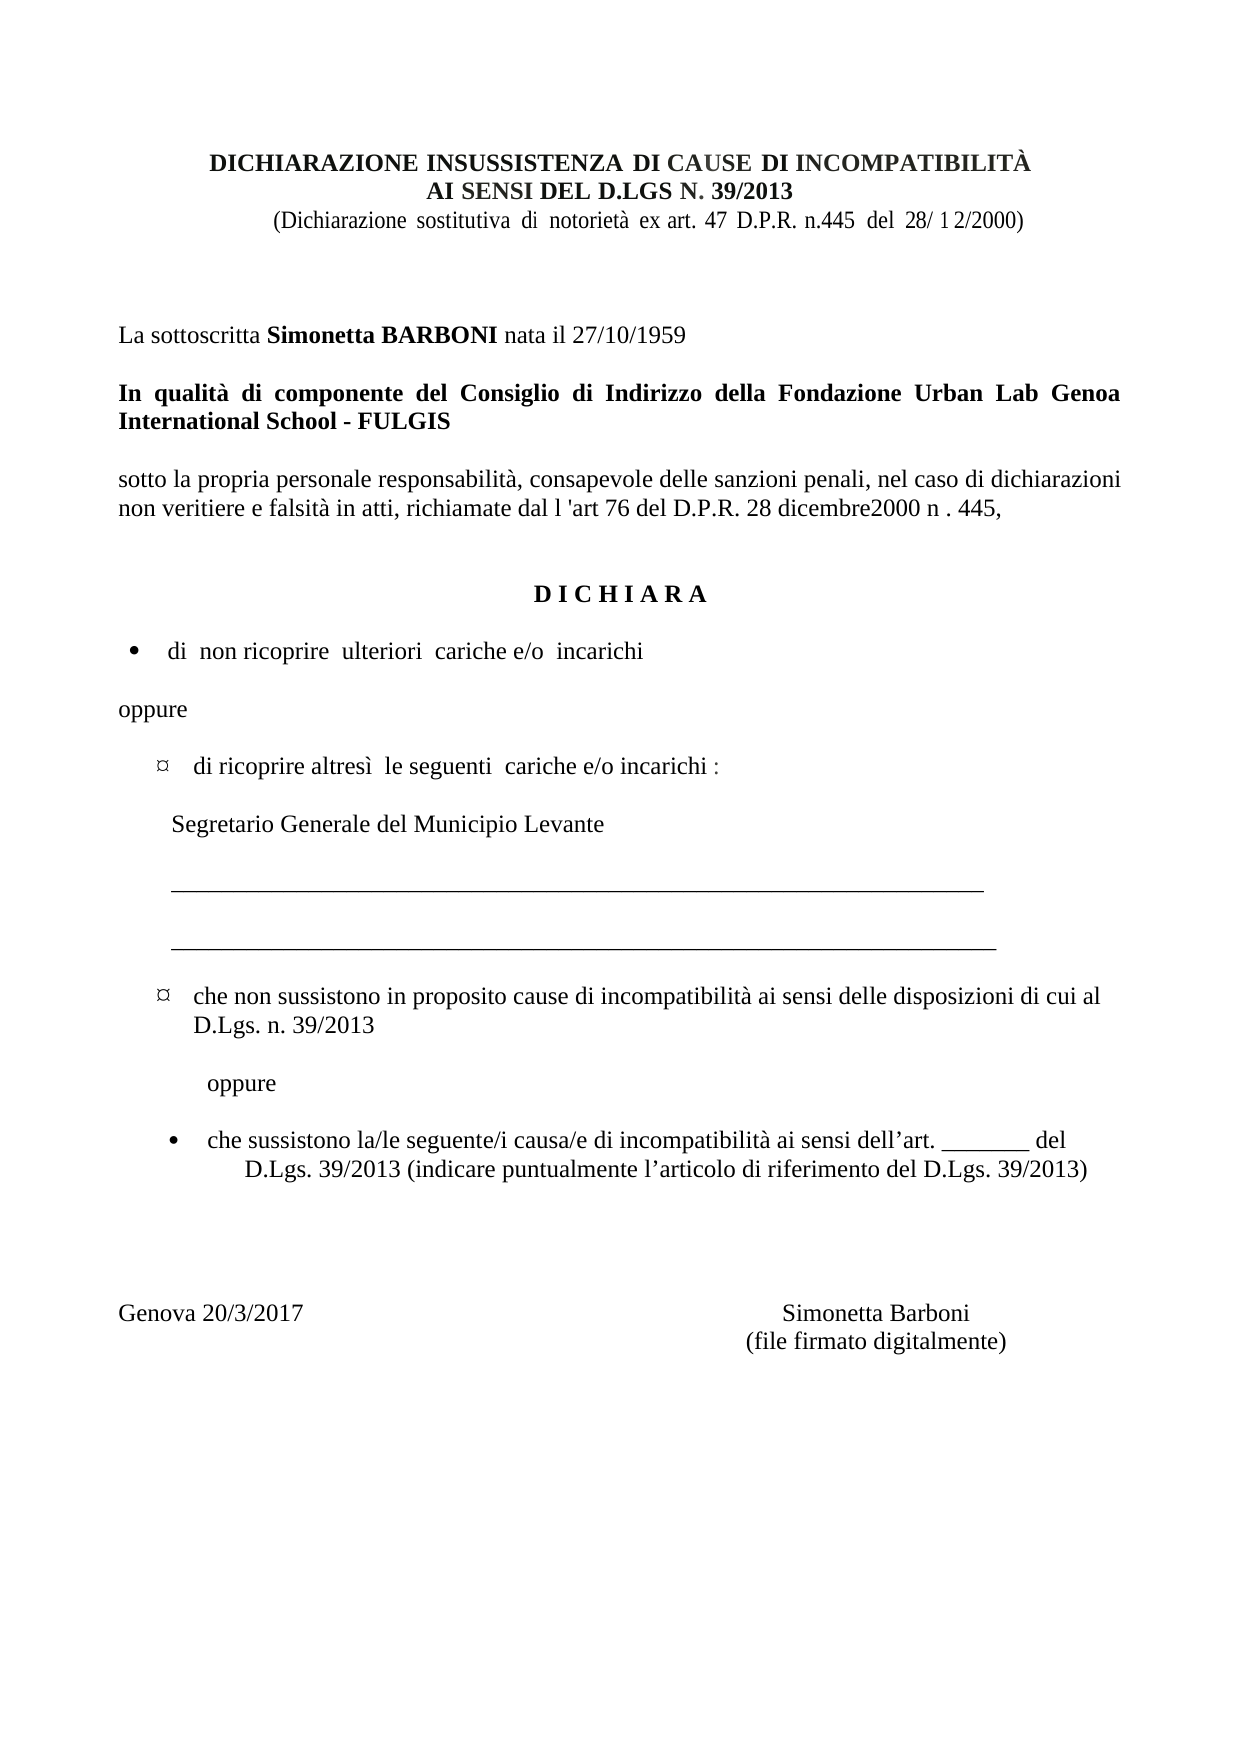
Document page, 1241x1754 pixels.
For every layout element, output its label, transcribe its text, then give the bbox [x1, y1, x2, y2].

text AI SENSI DEL D.LGS N. 39/2013 [266, 176, 953, 205]
text sotto la propria personale responsabilità, consapevole delle sanzioni penali, nel caso di dichiarazioni non veritiere e falsità in atti, richiamate dal l 'art 76 del D.P.R. 28 dicembre2000 n . 445, [118, 464, 1122, 521]
text DICHIARAZIONE INSUSSISTENZA DI CAUSE DI INCOMPATIBILITÀ [118, 148, 1122, 176]
text (Dichiarazione sostitutiva di notorietà ex art. 47 D.P.R. n.445 del 28/ 1 2/2000) [144, 205, 1122, 234]
text Segretario Generale del Municipio Levante [171, 809, 1122, 838]
text oppure [118, 694, 1122, 723]
list di ricoprire altresì le seguenti cariche e/o incarichi : [156, 751, 1122, 780]
list di non ricoprire ulteriori cariche e/o incarichi [130, 636, 1122, 665]
text D I C H I A R A [118, 579, 1122, 608]
text In qualità di componente del Consiglio di Indirizzo della Fondazione Urban Lab Genoa International School - FULGIS [118, 378, 1122, 435]
text La sottoscritta Simonetta BARBONI nata il 27/10/1959 [118, 320, 1122, 349]
text __________________________________________________________________ [171, 924, 1122, 953]
text _________________________________________________________________ [171, 866, 1122, 895]
text (file firmato digitalmente) [118, 1326, 1122, 1355]
list che sussistono la/le seguente/i causa/e di incompatibilità ai sensi dell’art. _______ del D.Lgs. 39/2013 (indicare puntualmente l’articolo di riferimento del D.Lgs. 39/2013) [169, 1125, 1122, 1183]
text oppure [207, 1068, 1122, 1096]
text Genova 20/3/2017 Simonetta Barboni [118, 1298, 1122, 1326]
list che non sussistono in proposito cause di incompatibilità ai sensi delle disposizioni di cui al D.Lgs. n. 39/2013 [156, 981, 1122, 1039]
